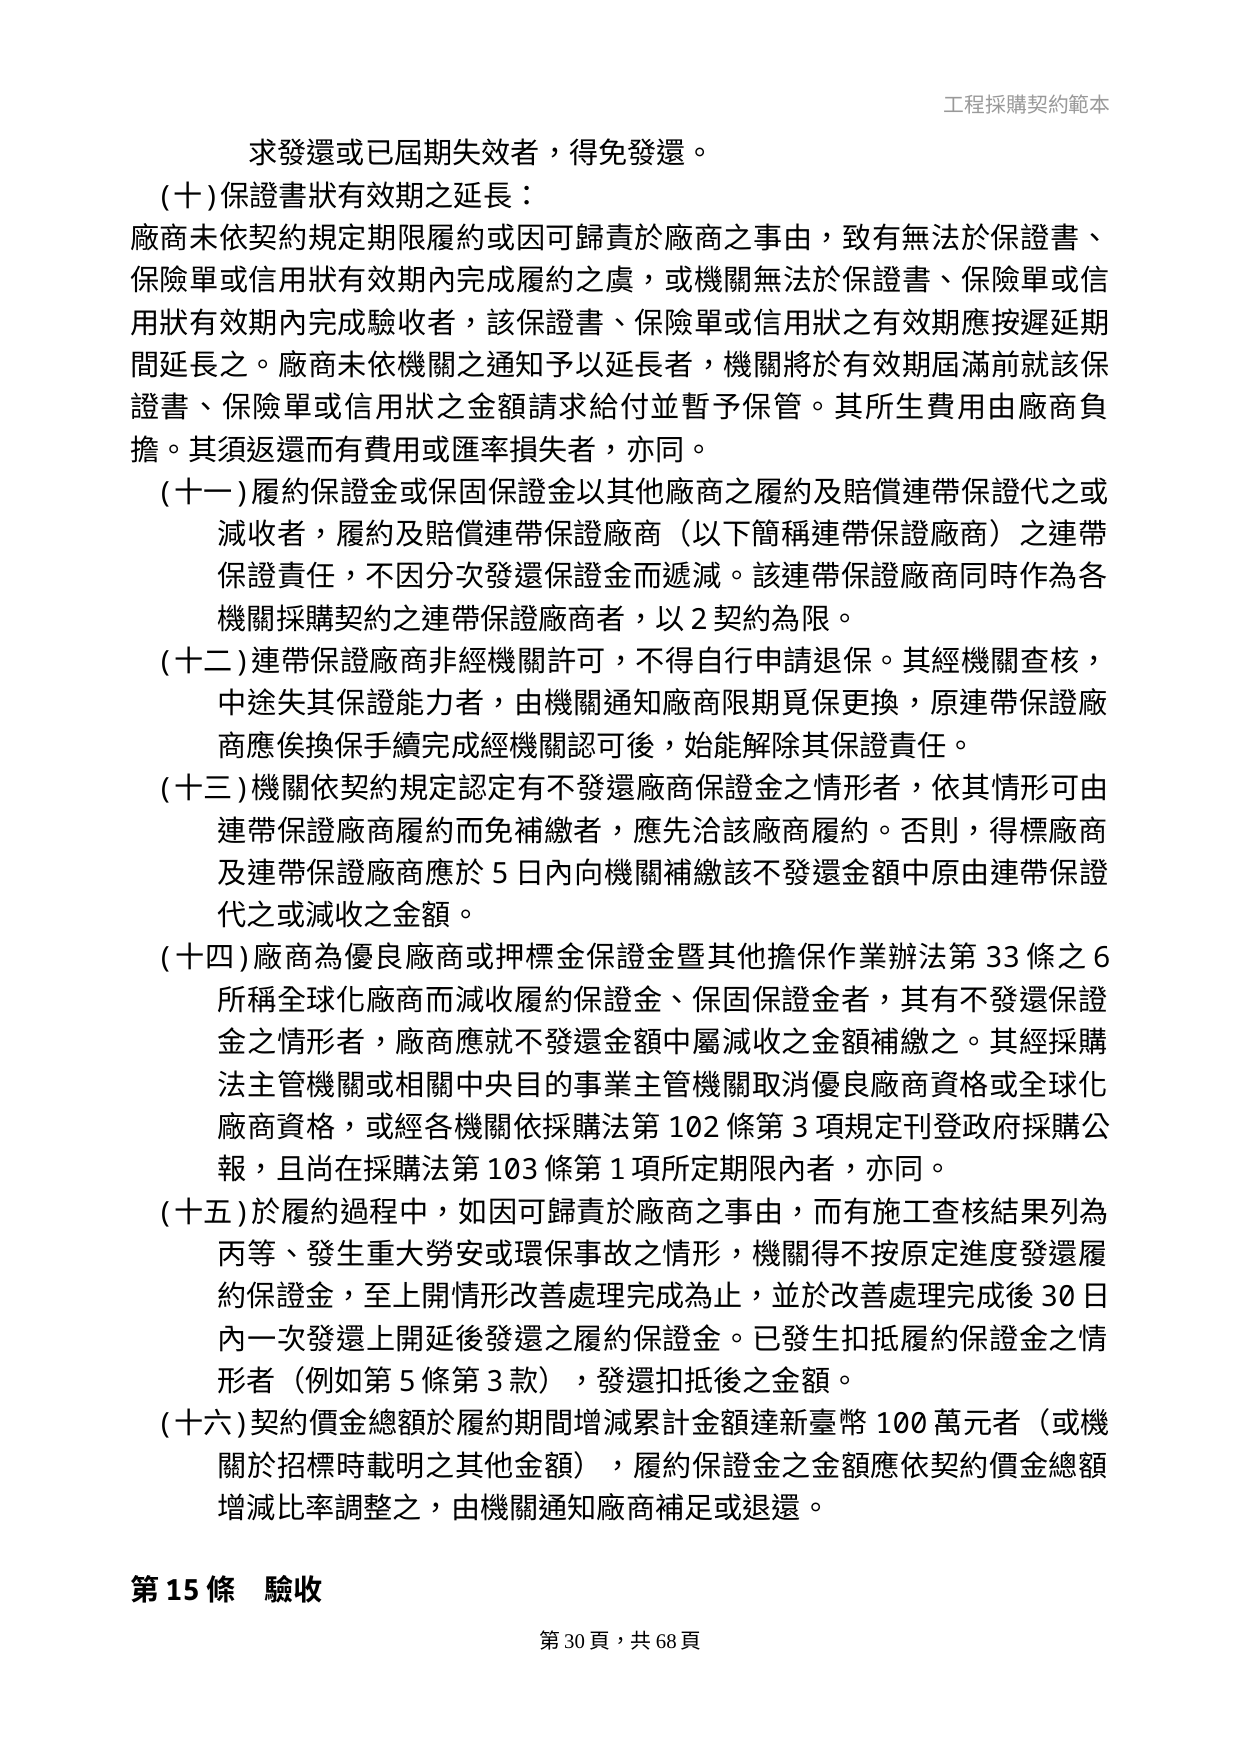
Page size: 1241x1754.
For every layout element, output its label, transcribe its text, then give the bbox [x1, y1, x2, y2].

text (十三)機關依契約規定認定有不發還廠商保證金之情形者，依其情形可由連帶保證廠商履約而免補繳者，應先洽該廠商履約。否則，得標廠商及連帶保證廠商應於5日內向機關補繳該不發還金額中原由連帶保證代之或減收之金額。 [156, 765, 1110, 934]
text 求發還或已屆期失效者，得免發還。 [217, 130, 1110, 172]
text 第15條 驗收 [130, 1567, 1110, 1609]
text (十五)於履約過程中，如因可歸責於廠商之事由，而有施工查核結果列為丙等、發生重大勞安或環保事故之情形，機關得不按原定進度發還履約保證金，至上開情形改善處理完成為止，並於改善處理完成後30日內一次發還上開延後發還之履約保證金。已發生扣抵履約保證金之情形者（例如第5條第3款），發還扣抵後之金額。 [156, 1188, 1110, 1400]
text (十四)廠商為優良廠商或押標金保證金暨其他擔保作業辦法第33條之6所稱全球化廠商而減收履約保證金、保固保證金者，其有不發還保證金之情形者，廠商應就不發還金額中屬減收之金額補繳之。其經採購法主管機關或相關中央目的事業主管機關取消優良廠商資格或全球化廠商資格，或經各機關依採購法第102條第3項規定刊登政府採購公報，且尚在採購法第103條第1項所定期限內者，亦同。 [156, 934, 1110, 1188]
text (十一)履約保證金或保固保證金以其他廠商之履約及賠償連帶保證代之或減收者，履約及賠償連帶保證廠商（以下簡稱連帶保證廠商）之連帶保證責任，不因分次發還保證金而遞減。該連帶保證廠商同時作為各機關採購契約之連帶保證廠商者，以2契約為限。 [156, 468, 1110, 638]
text 廠商未依契約規定期限履約或因可歸責於廠商之事由，致有無法於保證書、保險單或信用狀有效期內完成履約之虞，或機關無法於保證書、保險單或信用狀有效期內完成驗收者，該保證書、保險單或信用狀之有效期應按遲延期間延長之。廠商未依機關之通知予以延長者，機關將於有效期屆滿前就該保證書、保險單或信用狀之金額請求給付並暫予保管。其所生費用由廠商負擔。其須返還而有費用或匯率損失者，亦同。 [130, 214, 1110, 468]
text (十二)連帶保證廠商非經機關許可，不得自行申請退保。其經機關查核，中途失其保證能力者，由機關通知廠商限期覓保更換，原連帶保證廠商應俟換保手續完成經機關認可後，始能解除其保證責任。 [156, 638, 1110, 765]
text (十六)契約價金總額於履約期間增減累計金額達新臺幣100萬元者（或機關於招標時載明之其他金額），履約保證金之金額應依契約價金總額增減比率調整之，由機關通知廠商補足或退還。 [156, 1400, 1110, 1527]
text (十)保證書狀有效期之延長： [156, 172, 1110, 214]
